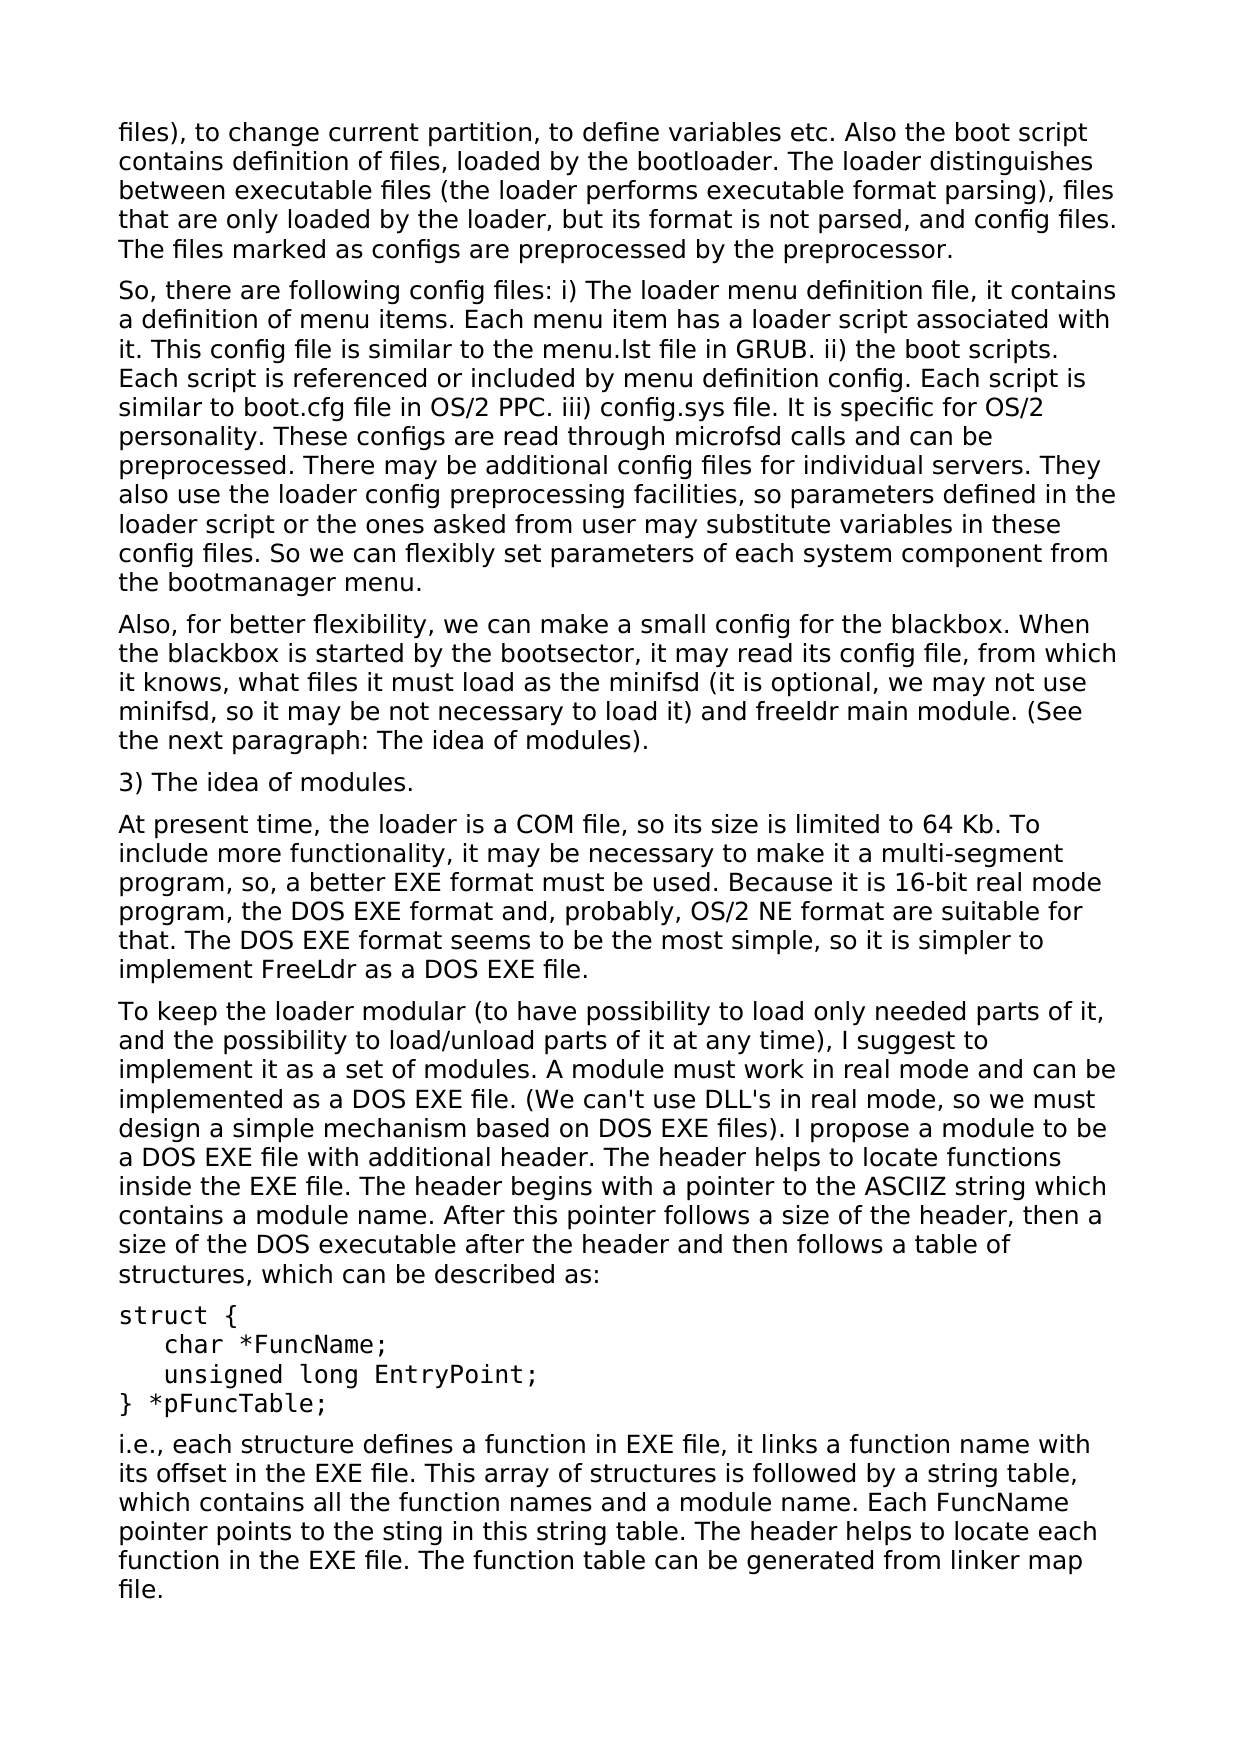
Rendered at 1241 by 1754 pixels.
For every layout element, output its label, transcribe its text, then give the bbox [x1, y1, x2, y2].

text To keep the loader modular (to have possibility to load only needed parts of it, and the possibility to load/unload parts of it at any time), I suggest to implement it as a set of modules. A module must work in real mode and can be implemented as a DOS EXE file. (We can't use DLL's in real mode, so we must design a simple mechanism based on DOS EXE files). I propose a module to be a DOS EXE file with additional header. The header helps to locate functions inside the EXE file. The header begins with a pointer to the ASCIIZ string which contains a module name. After this pointer follows a size of the header, then a size of the DOS executable after the header and then follows a table of structures, which can be described as: [118, 997, 1122, 1289]
text So, there are following config files: i) The loader menu definition file, it contains a definition of menu items. Each menu item has a loader script associated with it. This config file is similar to the menu.lst file in GRUB. ii) the boot scripts. Each script is referenced or included by menu definition config. Each script is similar to boot.cfg file in OS/2 PPC. iii) config.sys file. It is specific for OS/2 personality. These configs are read through microfsd calls and can be preprocessed. There may be additional config files for individual servers. They also use the loader config preprocessing facilities, so parameters defined in the loader script or the ones asked from user may substitute variables in these config files. So we can flexibly set parameters of each system component from the bootmanager menu. [118, 276, 1122, 597]
text i.e., each structure defines a function in EXE file, it links a function name with its offset in the EXE file. This array of structures is followed by a string table, which contains all the function names and a module name. Each FuncName pointer points to the sting in this string table. The header helps to locate each function in the EXE file. The function table can be generated from linker map file. [118, 1430, 1122, 1605]
text Also, for better flexibility, we can make a small config for the blackbox. When the blackbox is started by the bootsector, it may read its config file, from which it knows, what files it must load as the minifsd (it is optional, we may not use minifsd, so it may be not necessary to load it) and freeldr main module. (See the next paragraph: The idea of modules). [118, 610, 1122, 756]
text At present time, the loader is a COM file, so its size is limited to 64 Kb. To include more functionality, it may be necessary to make it a multi-segment program, so, a better EXE format must be used. Because it is 16-bit real mode program, the DOS EXE format and, probably, OS/2 NE format are suitable for that. The DOS EXE format seems to be the most simple, so it is simpler to implement FreeLdr as a DOS EXE file. [118, 810, 1122, 985]
text 3) The idea of modules. [118, 768, 1122, 797]
text struct { char *FuncName; unsigned long EntryPoint; } *pFuncTable; [118, 1301, 1122, 1418]
text files), to change current partition, to define variables etc. Also the boot script contains definition of files, loaded by the bootloader. The loader distinguishes between executable files (the loader performs executable format parsing), files that are only loaded by the loader, but its format is not parsed, and config files. The files marked as configs are preprocessed by the preprocessor. [118, 118, 1122, 264]
